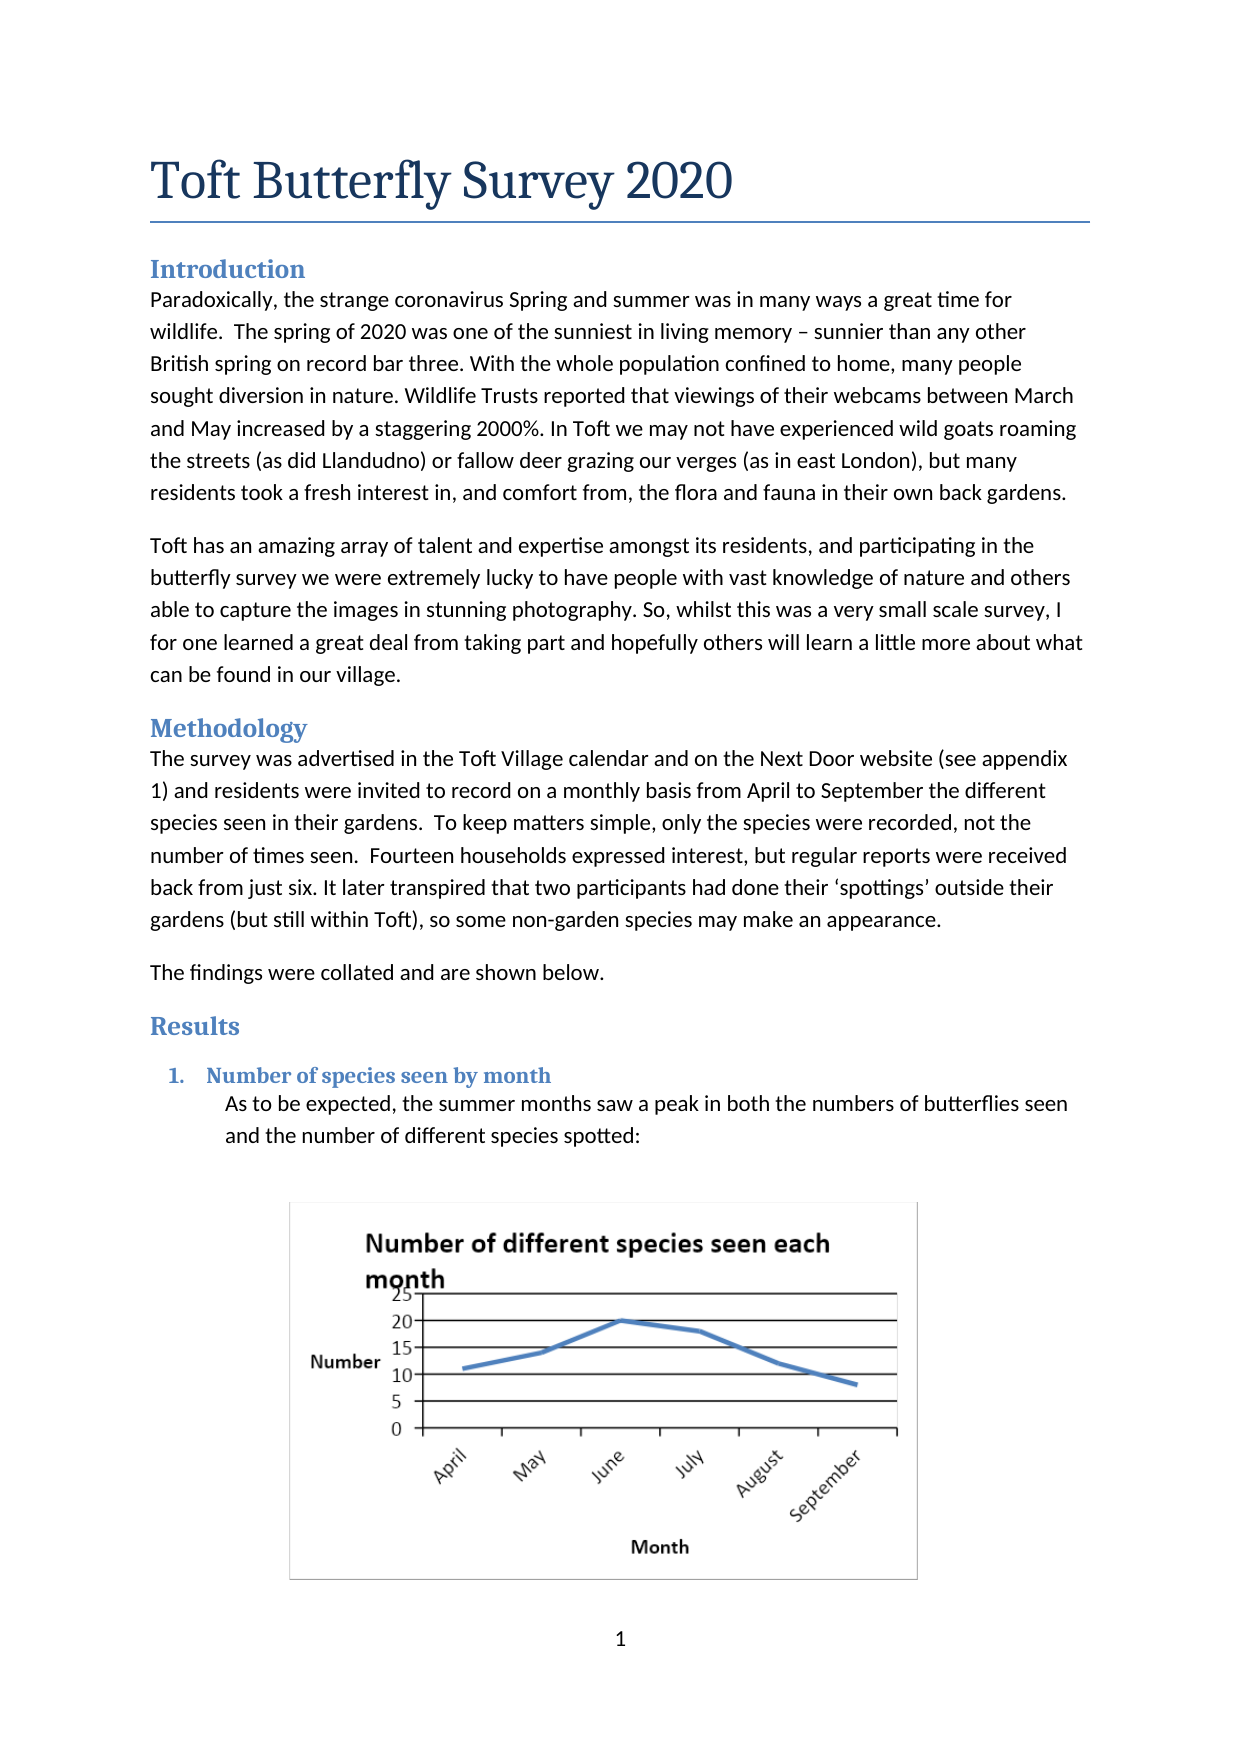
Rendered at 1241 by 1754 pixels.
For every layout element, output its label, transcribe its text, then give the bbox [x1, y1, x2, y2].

text Toft has an amazing array of talent and expertise amongst its residents, and participating in the butterfly survey we were extremely lucky to have people with vast knowledge of nature and others able to capture the images in stunning photography. So, whilst this was a very small scale survey, I for one learned a great deal from taking part and hopefully others will learn a little more about what can be found in our village. [150, 531, 1090, 688]
title Toft Butterfly Survey 2020 [150, 150, 1090, 221]
subtitle Results [150, 1011, 1090, 1042]
subtitle Introduction [150, 254, 1090, 285]
text Paradoxically, the strange coronavirus Spring and summer was in many ways a great time for wildlife. The spring of 2020 was one of the sunniest in living memory – sunnier than any other British spring on record bar three. With the whole population confined to home, many people sought diversion in nature. Wildlife Trusts reported that viewings of their webcams between March and May increased by a staggering 2000%. In Toft we may not have experienced wild goats roaming the streets (as did Llandudno) or fallow deer grazing our verges (as in east London), but many residents took a fresh interest in, and comfort from, the flora and fauna in their own back gardens. [150, 285, 1090, 506]
subtitle Number of species seen by month [169, 1063, 1090, 1089]
subtitle Methodology [150, 713, 1090, 744]
text The survey was advertised in the Toft Village calendar and on the Next Door website (see appendix 1) and residents were invited to record on a monthly basis from April to September the different species seen in their gardens. To keep matters simple, only the species were recorded, not the number of times seen. Fourteen households expressed interest, but regular reports were received back from just six. It later transpired that two participants had done their ‘spottings’ outside their gardens (but still within Toft), so some non-garden species may make an appearance. [150, 744, 1090, 933]
text The findings were collated and are shown below. [150, 958, 1090, 986]
picture [289, 1202, 918, 1580]
text As to be expected, the summer months saw a peak in both the numbers of butterflies seen and the number of different species spotted: [225, 1089, 1090, 1150]
